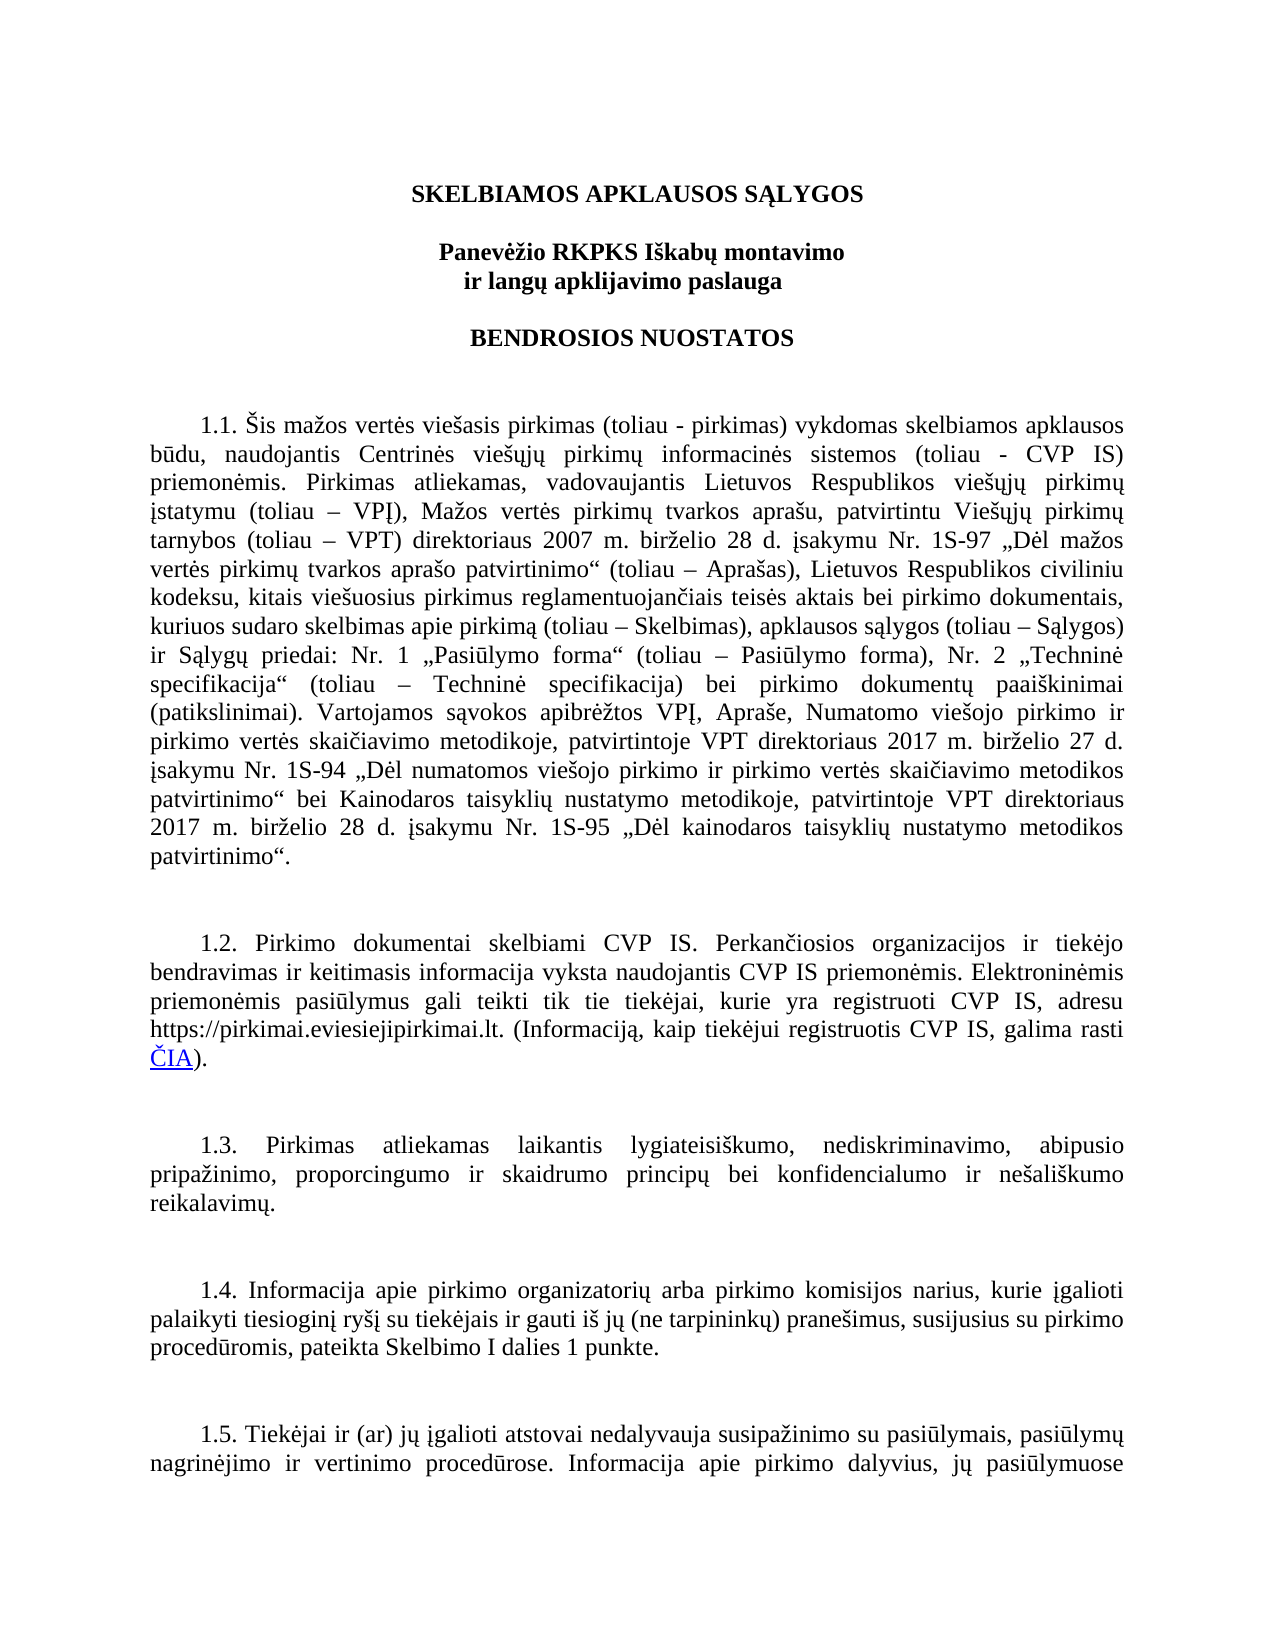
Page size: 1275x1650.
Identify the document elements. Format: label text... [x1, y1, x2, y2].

text 1.3. Pirkimas atliekamas laikantis lygiateisiškumo, nediskriminavimo, abipusio pripažinimo, proporcingumo ir skaidrumo principų bei konfidencialumo ir nešališkumo reikalavimų. [150, 1130, 1125, 1217]
text BENDROSIOS NUOSTATOS [420, 323, 1125, 352]
text SKELBIAMOS APKLAUSOS SĄLYGOS [150, 179, 1125, 208]
text Panevėžio RKPKS Iškabų montavimo [285, 237, 1125, 266]
text 1.5. Tiekėjai ir (ar) jų įgalioti atstovai nedalyvauja susipažinimo su pasiūlymais, pasiūlymų nagrinėjimo ir vertinimo procedūrose. Informacija apie pirkimo dalyvius, jų pasiūlymuose [150, 1419, 1125, 1477]
text 1.1. Šis mažos vertės viešasis pirkimas (toliau - pirkimas) vykdomas skelbiamos apklausos būdu, naudojantis Centrinės viešųjų pirkimų informacinės sistemos (toliau - CVP IS) priemonėmis. Pirkimas atliekamas, vadovaujantis Lietuvos Respublikos viešųjų pirkimų įstatymu (toliau – VPĮ), Mažos vertės pirkimų tvarkos aprašu, patvirtintu Viešųjų pirkimų tarnybos (toliau – VPT) direktoriaus 2007 m. birželio 28 d. įsakymu Nr. 1S-97 „Dėl mažos vertės pirkimų tvarkos aprašo patvirtinimo“ (toliau – Aprašas), Lietuvos Respublikos civiliniu kodeksu, kitais viešuosius pirkimus reglamentuojančiais teisės aktais bei pirkimo dokumentais, kuriuos sudaro skelbimas apie pirkimą (toliau – Skelbimas), apklausos sąlygos (toliau – Sąlygos) ir Sąlygų priedai: Nr. 1 „Pasiūlymo forma“ (toliau – Pasiūlymo forma), Nr. 2 „Techninė specifikacija“ (toliau – Techninė specifikacija) bei pirkimo dokumentų paaiškinimai (patikslinimai). Vartojamos sąvokos apibrėžtos VPĮ, Apraše, Numatomo viešojo pirkimo ir pirkimo vertės skaičiavimo metodikoje, patvirtintoje VPT direktoriaus 2017 m. birželio 27 d. įsakymu Nr. 1S-94 „Dėl numatomos viešojo pirkimo ir pirkimo vertės skaičiavimo metodikos patvirtinimo“ bei Kainodaros taisyklių nustatymo metodikoje, patvirtintoje VPT direktoriaus 2017 m. birželio 28 d. įsakymu Nr. 1S-95 „Dėl kainodaros taisyklių nustatymo metodikos patvirtinimo“. [150, 410, 1125, 870]
text 1.4. Informacija apie pirkimo organizatorių arba pirkimo komisijos narius, kurie įgalioti palaikyti tiesioginį ryšį su tiekėjais ir gauti iš jų (ne tarpininkų) pranešimus, susijusius su pirkimo procedūromis, pateikta Skelbimo I dalies 1 punkte. [150, 1275, 1125, 1361]
text 1.2. Pirkimo dokumentai skelbiami CVP IS. Perkančiosios organizacijos ir tiekėjo bendravimas ir keitimasis informacija vyksta naudojantis CVP IS priemonėmis. Elektroninėmis priemonėmis pasiūlymus gali teikti tik tie tiekėjai, kurie yra registruoti CVP IS, adresu https://pirkimai.eviesiejipirkimai.lt. (Informaciją, kaip tiekėjui registruotis CVP IS, galima rasti ČIA). [150, 928, 1125, 1072]
text ir langų apklijavimo paslauga [420, 266, 1125, 294]
